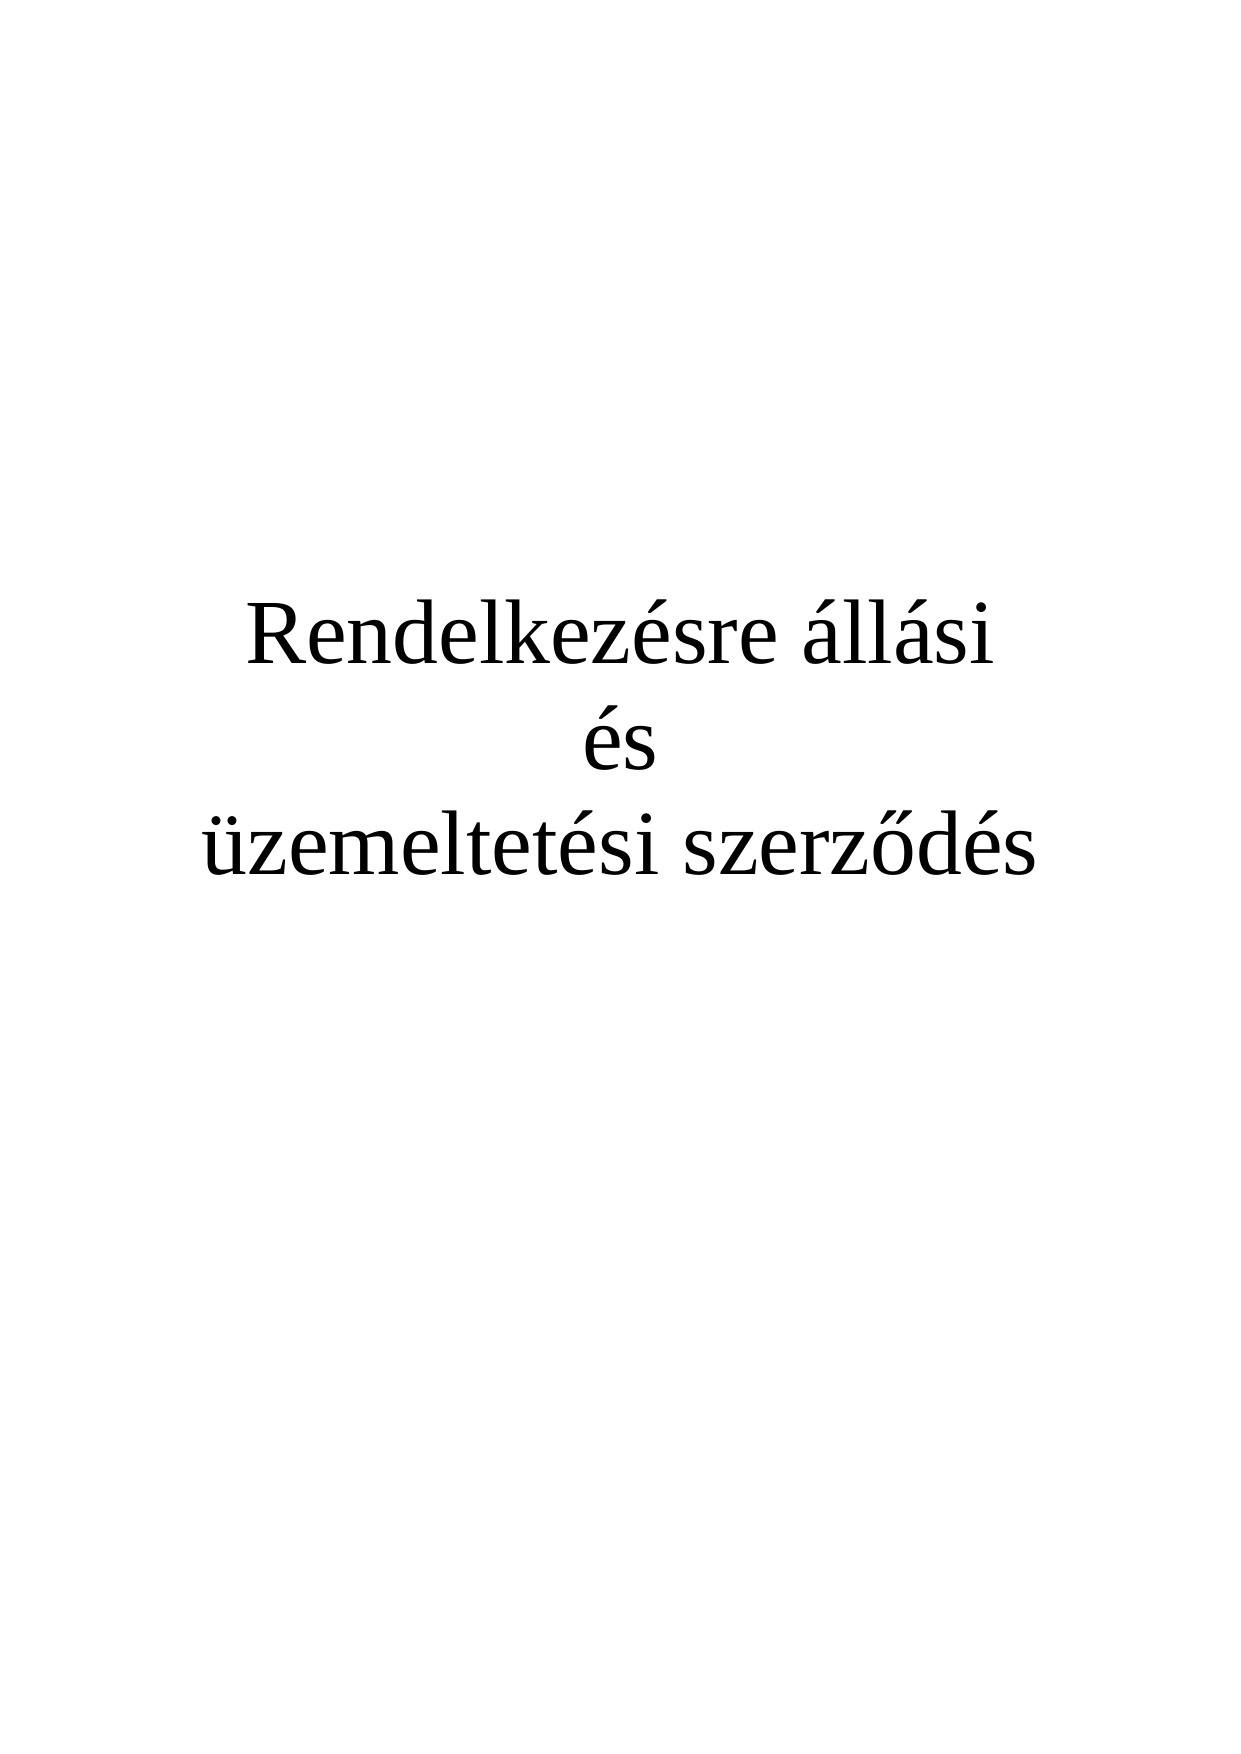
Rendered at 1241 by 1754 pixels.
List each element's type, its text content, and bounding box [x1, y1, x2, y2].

text és [118, 683, 1122, 789]
text Rendelkezésre állási [118, 578, 1122, 683]
text üzemeltetési szerződés [118, 789, 1122, 894]
